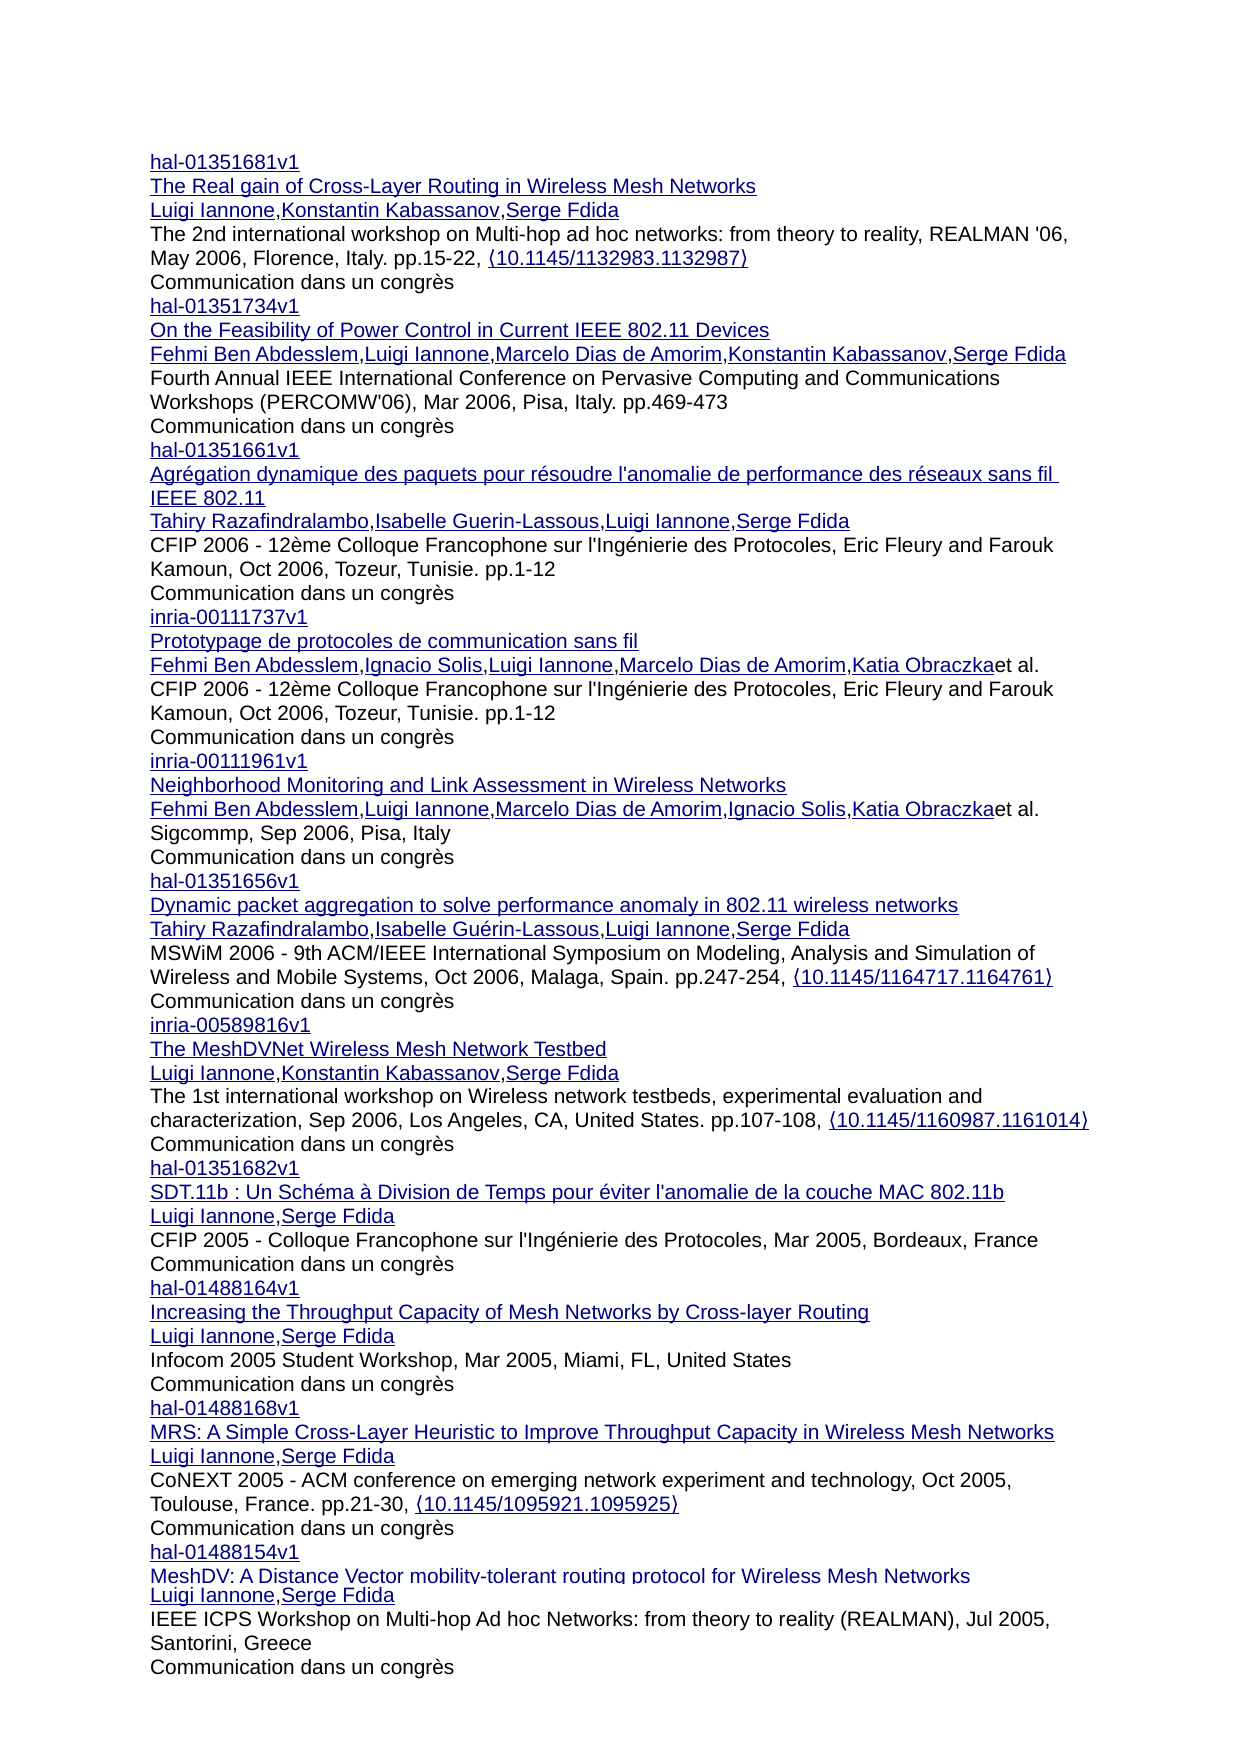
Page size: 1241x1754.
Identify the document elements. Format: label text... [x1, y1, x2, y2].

table_cell SDT.11b : Un Schéma à Division de Temps pour éviter l'anomalie de la couche MAC 802.11b Luigi Iannone,Serge Fdida CFIP 2005 - Colloque Francophone sur l'Ingénierie des Protocoles, Mar 2005, Bordeaux, France Communication dans un congrès hal-01488164v1 [150, 1180, 1090, 1300]
table_cell Agrégation dynamique des paquets pour résoudre l'anomalie de performance des réseaux sans fil IEEE 802.11 Tahiry Razafindralambo,Isabelle Guerin-Lassous,Luigi Iannone,Serge Fdida CFIP 2006 - 12ème Colloque Francophone sur l'Ingénierie des Protocoles, Eric Fleury and Farouk Kamoun, Oct 2006, Tozeur, Tunisie. pp.1-12 Communication dans un congrès inria-00111737v1 [150, 461, 1090, 629]
table_cell Dynamic packet aggregation to solve performance anomaly in 802.11 wireless networks Tahiry Razafindralambo,Isabelle Guérin-Lassous,Luigi Iannone,Serge Fdida MSWiM 2006 - 9th ACM/IEEE International Symposium on Modeling, Analysis and Simulation of Wireless and Mobile Systems, Oct 2006, Malaga, Spain. pp.247-254, ⟨10.1145/1164717.1164761⟩ Communication dans un congrès inria-00589816v1 [150, 893, 1090, 1036]
table_cell On the Feasibility of Power Control in Current IEEE 802.11 Devices Fehmi Ben Abdesslem,Luigi Iannone,Marcelo Dias de Amorim,Konstantin Kabassanov,Serge Fdida Fourth Annual IEEE International Conference on Pervasive Computing and Communications Workshops (PERCOMW'06), Mar 2006, Pisa, Italy. pp.469-473 Communication dans un congrès hal-01351661v1 [150, 318, 1090, 461]
table_cell MeshDV: A Distance Vector mobility-tolerant routing protocol for Wireless Mesh Networks Luigi Iannone,Serge Fdida IEEE ICPS Workshop on Multi-hop Ad hoc Networks: from theory to reality (REALMAN), Jul 2005, Santorini, Greece Communication dans un congrès [150, 1564, 1090, 1679]
table_cell Increasing the Throughput Capacity of Mesh Networks by Cross-layer Routing Luigi Iannone,Serge Fdida Infocom 2005 Student Workshop, Mar 2005, Miami, FL, United States Communication dans un congrès hal-01488168v1 [150, 1300, 1090, 1420]
table_cell The MeshDVNet Wireless Mesh Network Testbed Luigi Iannone,Konstantin Kabassanov,Serge Fdida The 1st international workshop on Wireless network testbeds, experimental evaluation and characterization, Sep 2006, Los Angeles, CA, United States. pp.107-108, ⟨10.1145/1160987.1161014⟩ Communication dans un congrès hal-01351682v1 [150, 1036, 1090, 1180]
table_cell MRS: A Simple Cross-Layer Heuristic to Improve Throughput Capacity in Wireless Mesh Networks Luigi Iannone,Serge Fdida CoNEXT 2005 - ACM conference on emerging network experiment and technology, Oct 2005, Toulouse, France. pp.21-30, ⟨10.1145/1095921.1095925⟩ Communication dans un congrès hal-01488154v1 [150, 1420, 1090, 1563]
table_cell hal-01351681v1 [150, 150, 1090, 174]
table_cell The Real gain of Cross-Layer Routing in Wireless Mesh Networks Luigi Iannone,Konstantin Kabassanov,Serge Fdida The 2nd international workshop on Multi-hop ad hoc networks: from theory to reality, REALMAN '06, May 2006, Florence, Italy. pp.15-22, ⟨10.1145/1132983.1132987⟩ Communication dans un congrès hal-01351734v1 [150, 174, 1090, 318]
table_cell Prototypage de protocoles de communication sans fil Fehmi Ben Abdesslem,Ignacio Solis,Luigi Iannone,Marcelo Dias de Amorim,Katia Obraczkaet al. CFIP 2006 - 12ème Colloque Francophone sur l'Ingénierie des Protocoles, Eric Fleury and Farouk Kamoun, Oct 2006, Tozeur, Tunisie. pp.1-12 Communication dans un congrès inria-00111961v1 [150, 629, 1090, 773]
table_cell Neighborhood Monitoring and Link Assessment in Wireless Networks Fehmi Ben Abdesslem,Luigi Iannone,Marcelo Dias de Amorim,Ignacio Solis,Katia Obraczkaet al. Sigcommp, Sep 2006, Pisa, Italy Communication dans un congrès hal-01351656v1 [150, 773, 1090, 893]
